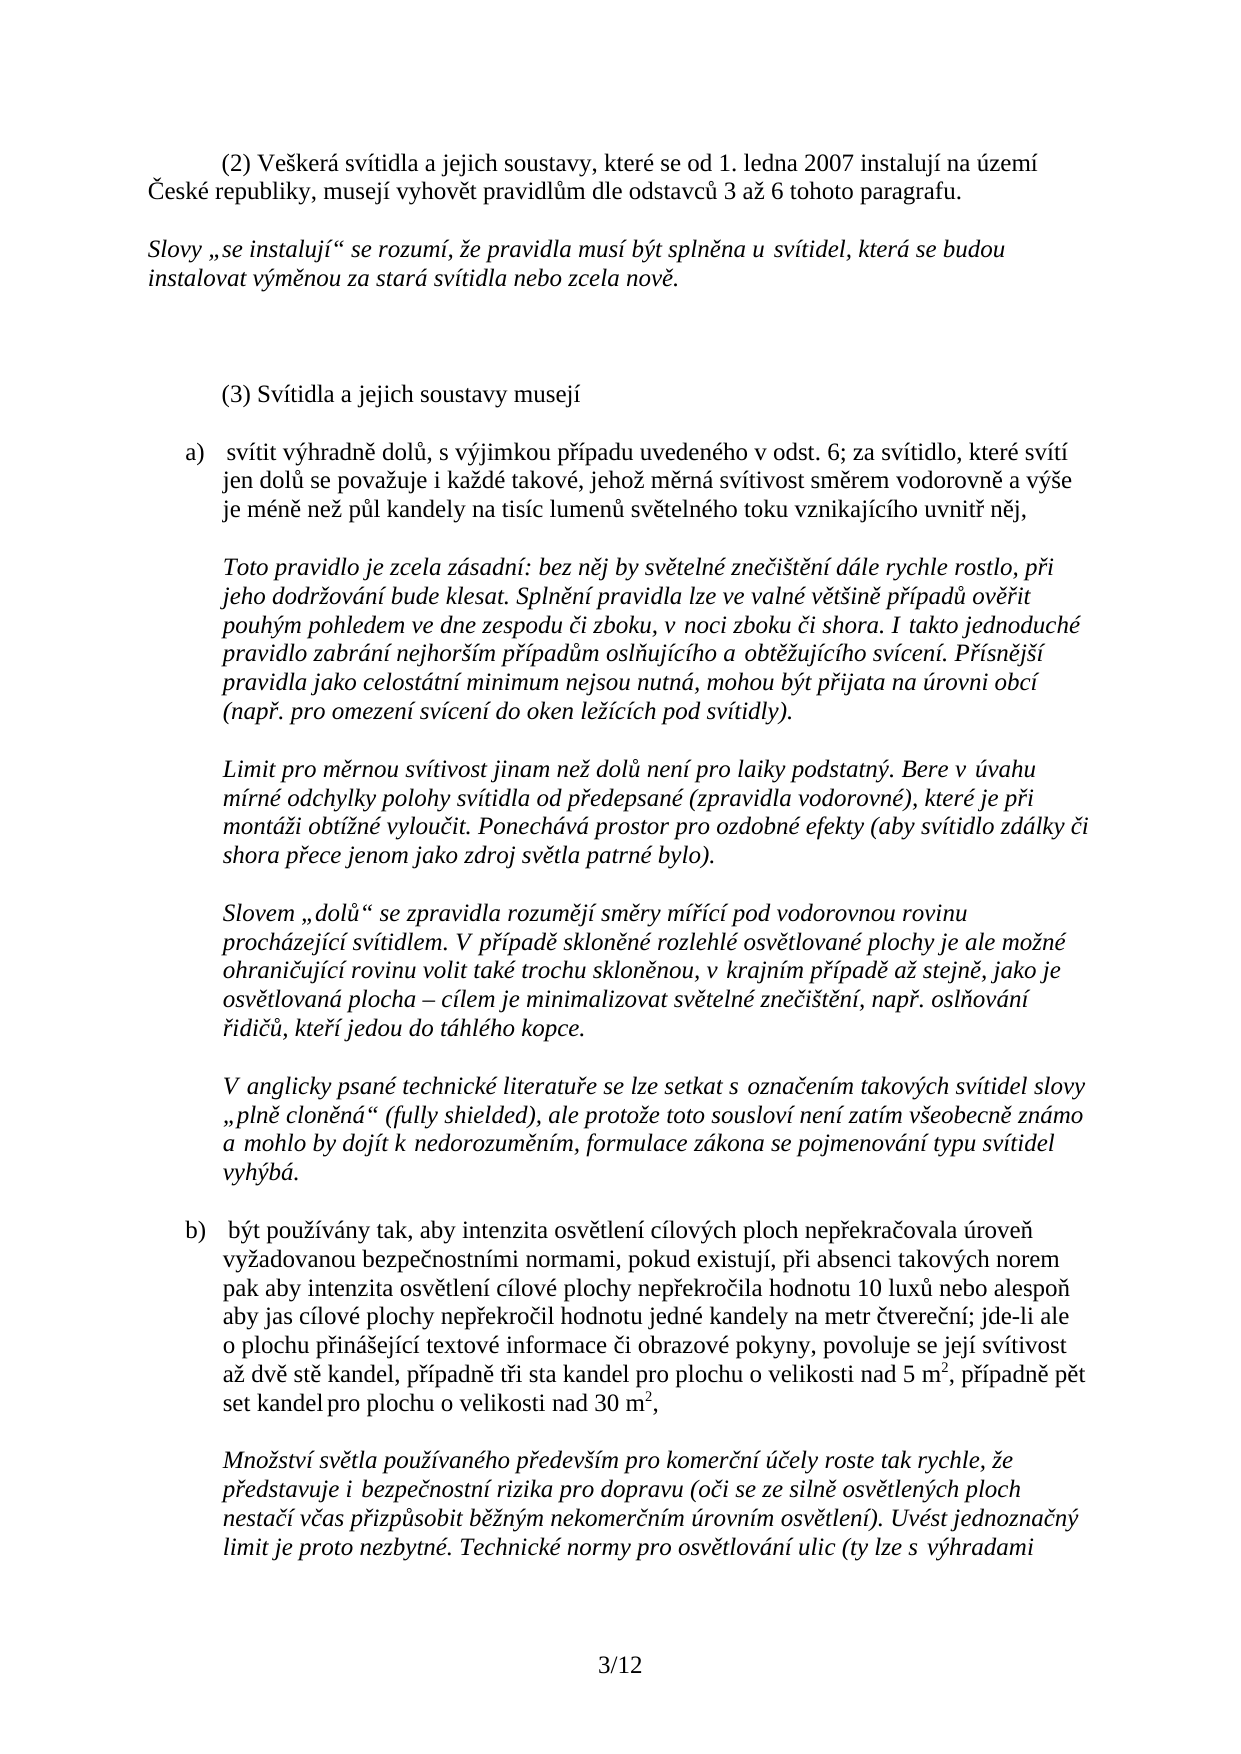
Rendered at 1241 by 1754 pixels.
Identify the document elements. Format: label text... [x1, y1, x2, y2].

text a) svítit výhradně dolů, s výjimkou případu uvedeného v odst. 6; za svítidlo, které svítí jen dolů se považuje i každé takové, jehož měrná svítivost směrem vodorovně a výše je méně než půl kandely na tisíc lumenů světelného toku vznikajícího uvnitř něj, [185, 437, 1092, 523]
text (3) Svítidla a jejich soustavy musejí [148, 379, 1092, 408]
text Slovy „se instalují“ se rozumí, že pravidla musí být splněna u svítidel, která se budou instalovat výměnou za stará svítidla nebo zcela nově. [148, 234, 1092, 292]
text V anglicky psané technické literatuře se lze setkat s označením takových svítidel slovy „plně cloněná“ (fully shielded), ale protože toto sousloví není zatím všeobecně známo a mohlo by dojít k nedorozuměním, formulace zákona se pojmenování typu svítidel vyhýbá. [223, 1071, 1092, 1186]
text Množství světla používaného především pro komerční účely roste tak rychle, že představuje i bezpečnostní rizika pro dopravu (oči se ze silně osvětlených ploch nestačí včas přizpůsobit běžným nekomerčním úrovním osvětlení). Uvést jednoznačný limit je proto nezbytné. Technické normy pro osvětlování ulic (ty lze s výhradami [223, 1446, 1092, 1561]
text b) být používány tak, aby intenzita osvětlení cílových ploch nepřekračovala úroveň vyžadovanou bezpečnostními normami, pokud existují, při absenci takových norem pak aby intenzita osvětlení cílové plochy nepřekročila hodnotu 10 luxů nebo alespoň aby jas cílové plochy nepřekročil hodnotu jedné kandely na metr čtvereční; jde-li ale o plochu přinášející textové informace či obrazové pokyny, povoluje se její svítivost až dvě stě kandel, případně tři sta kandel pro plochu o velikosti nad 5 m2, případně pět set kandel pro plochu o velikosti nad 30 m2, [185, 1215, 1092, 1416]
text Limit pro měrnou svítivost jinam než dolů není pro laiky podstatný. Bere v úvahu mírné odchylky polohy svítidla od předepsané (zpravidla vodorovné), které je při montáži obtížné vyloučit. Ponechává prostor pro ozdobné efekty (aby svítidlo zdálky či shora přece jenom jako zdroj světla patrné bylo). [223, 754, 1092, 869]
text (2) Veškerá svítidla a jejich soustavy, které se od 1. ledna 2007 instalují na území České republiky, musejí vyhovět pravidlům dle odstavců 3 až 6 tohoto paragrafu. [148, 148, 1092, 205]
text Slovem „dolů“ se zpravidla rozumějí směry mířící pod vodorovnou rovinu procházející svítidlem. V případě skloněné rozlehlé osvětlované plochy je ale možné ohraničující rovinu volit také trochu skloněnou, v krajním případě až stejně, jako je osvětlovaná plocha – cílem je minimalizovat světelné znečištění, např. oslňování řidičů, kteří jedou do táhlého kopce. [223, 898, 1092, 1042]
text Toto pravidlo je zcela zásadní: bez něj by světelné znečištění dále rychle rostlo, při jeho dodržování bude klesat. Splnění pravidla lze ve valné většině případů ověřit pouhým pohledem ve dne zespodu či zboku, v noci zboku či shora. I takto jednoduché pravidlo zabrání nejhorším případům oslňujícího a obtěžujícího svícení. Přísnější pravidla jako celostátní minimum nejsou nutná, mohou být přijata na úrovni obcí (např. pro omezení svícení do oken ležících pod svítidly). [223, 552, 1092, 725]
